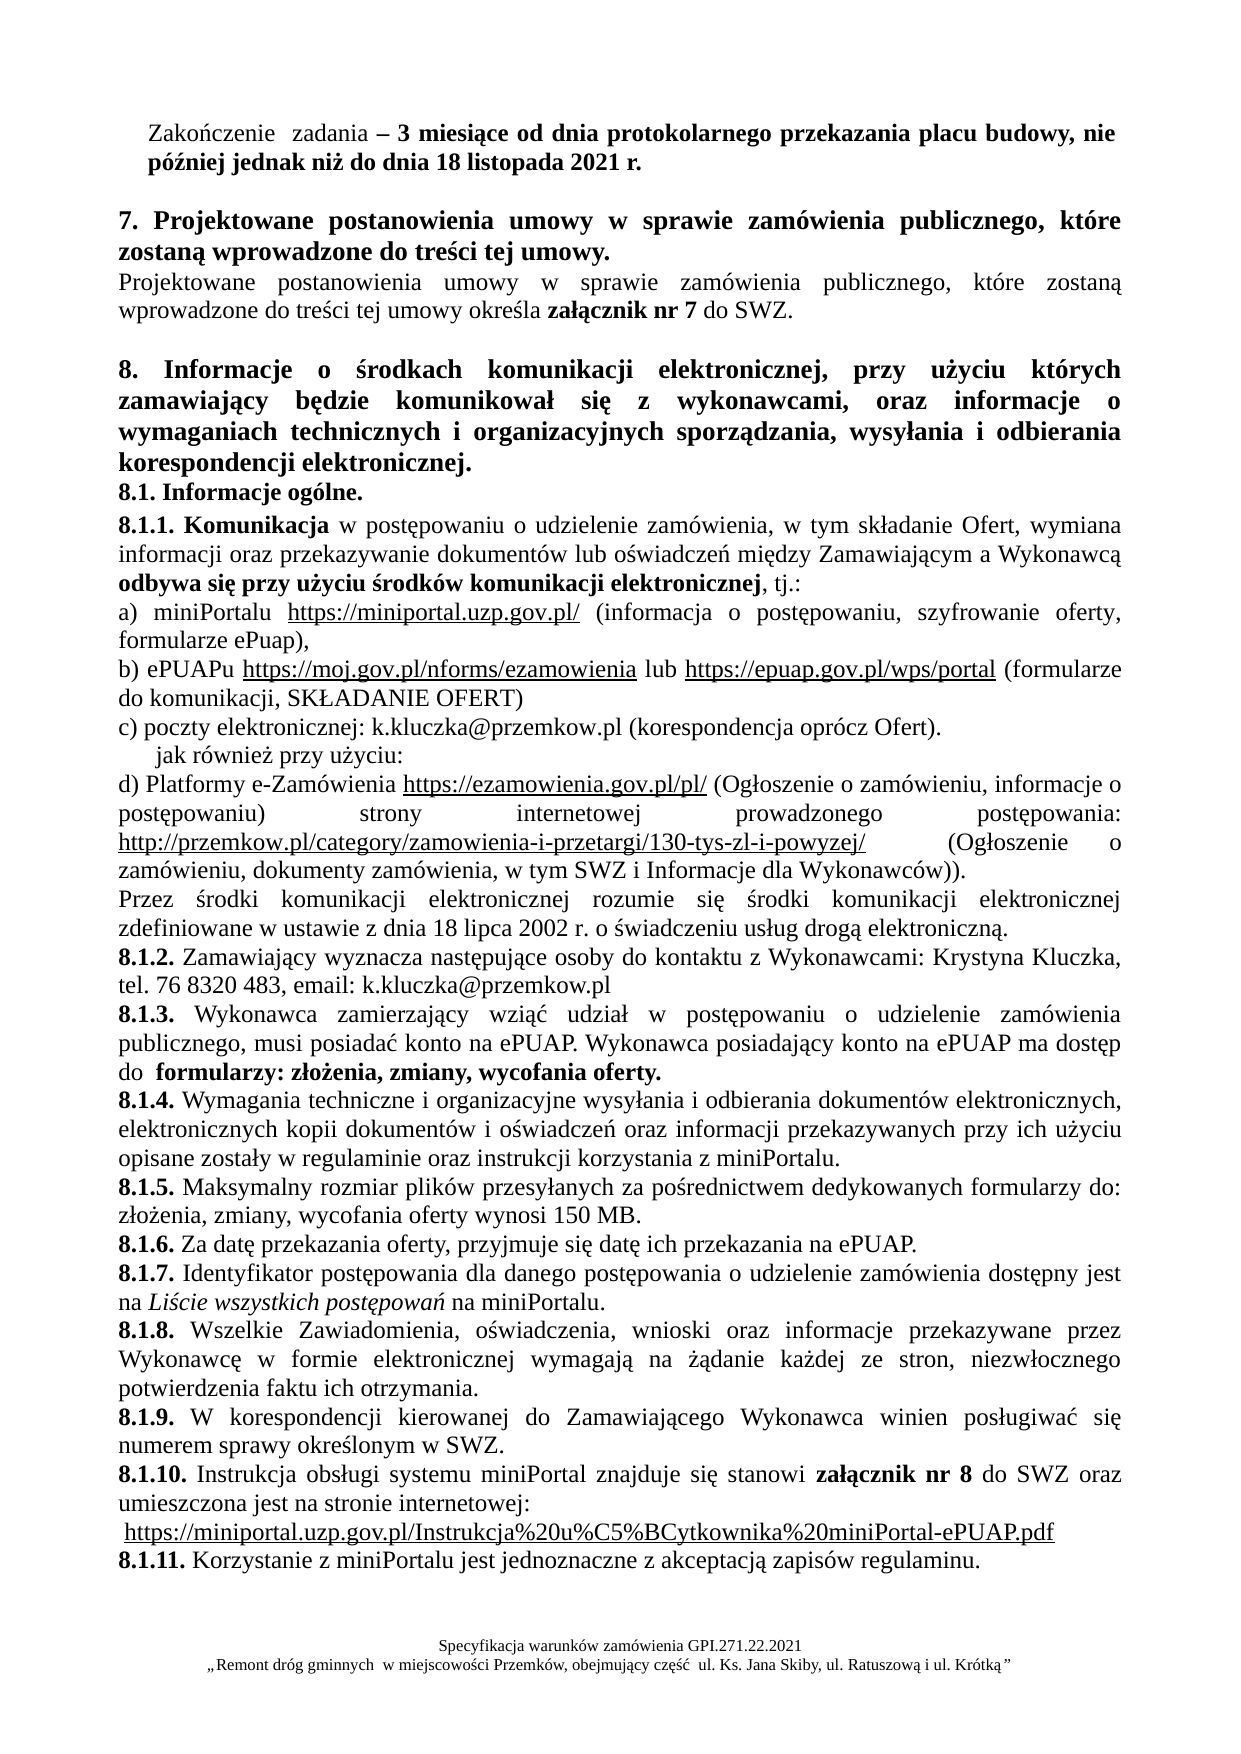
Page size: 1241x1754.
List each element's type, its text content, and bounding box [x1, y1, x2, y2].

list d) Platformy e-Zamówienia https://ezamowienia.gov.pl/pl/ (Ogłoszenie o zamówieniu, informacje o postępowaniu) strony internetowej prowadzonego postępowania: http://przemkow.pl/category/zamowienia-i-przetargi/130-tys-zl-i-powyzej/ (Ogłoszenie o zamówieniu, dokumenty zamówienia, w tym SWZ i Informacje dla Wykonawców)). [82, 769, 1122, 884]
list 8.1.8. Wszelkie Zawiadomienia, oświadczenia, wnioski oraz informacje przekazywane przez Wykonawcę w formie elektronicznej wymagają na żądanie każdej ze stron, niezwłocznego potwierdzenia faktu ich otrzymania. [118, 1316, 1122, 1402]
list c) poczty elektronicznej: k.kluczka@przemkow.pl (korespondencja oprócz Ofert). [82, 712, 1122, 741]
list 8.1.4. Wymagania techniczne i organizacyjne wysyłania i odbierania dokumentów elektronicznych, elektronicznych kopii dokumentów i oświadczeń oraz informacji przekazywanych przy ich użyciu opisane zostały w regulaminie oraz instrukcji korzystania z miniPortalu. [118, 1086, 1122, 1172]
list 8.1.9. W korespondencji kierowanej do Zamawiającego Wykonawca winien posługiwać się numerem sprawy określonym w SWZ. [118, 1402, 1122, 1459]
list 8.1.10. Instrukcja obsługi systemu miniPortal znajduje się stanowi załącznik nr 8 do SWZ oraz umieszczona jest na stronie internetowej: [118, 1459, 1122, 1517]
text jak również przy użyciu: [156, 741, 1122, 769]
list 8.1.6. Za datę przekazania oferty, przyjmuje się datę ich przekazania na ePUAP. [118, 1229, 1122, 1258]
list 8.1.5. Maksymalny rozmiar plików przesyłanych za pośrednictwem dedykowanych formularzy do: złożenia, zmiany, wycofania oferty wynosi 150 MB. [118, 1172, 1122, 1229]
list 8.1.1. Komunikacja w postępowaniu o udzielenie zamówienia, w tym składanie Ofert, wymiana informacji oraz przekazywanie dokumentów lub oświadczeń między Zamawiającym a Wykonawcą odbywa się przy użyciu środków komunikacji elektronicznej, tj.: [118, 511, 1122, 597]
list a) miniPortalu https://miniportal.uzp.gov.pl/ (informacja o postępowaniu, szyfrowanie oferty, formularze ePuap), [82, 597, 1122, 654]
text Projektowane postanowienia umowy w sprawie zamówienia publicznego, które zostaną wprowadzone do treści tej umowy określa załącznik nr 7 do SWZ. [118, 267, 1122, 324]
list 8.1.3. Wykonawca zamierzający wziąć udział w postępowaniu o udzielenie zamówienia publicznego, musi posiadać konto na ePUAP. Wykonawca posiadający konto na ePUAP ma dostęp do formularzy: złożenia, zmiany, wycofania oferty. [118, 999, 1122, 1086]
list 8.1.2. Zamawiający wyznacza następujące osoby do kontaktu z Wykonawcami: Krystyna Kluczka, tel. 76 8320 483, email: k.kluczka@przemkow.pl [118, 942, 1122, 999]
text 8.1.11. Korzystanie z miniPortalu jest jednoznaczne z akceptacją zapisów regulaminu. [118, 1546, 1122, 1574]
text Zakończenie zadania – 3 miesiące od dnia protokolarnego przekazania placu budowy, nie później jednak niż do dnia 18 listopada 2021 r. [148, 118, 1116, 176]
text Przez środki komunikacji elektronicznej rozumie się środki komunikacji elektronicznej zdefiniowane w ustawie z dnia 18 lipca 2002 r. o świadczeniu usług drogą elektroniczną. [118, 884, 1122, 942]
text 7. Projektowane postanowienia umowy w sprawie zamówienia publicznego, które zostaną wprowadzone do treści tej umowy. [118, 204, 1122, 267]
text https://miniportal.uzp.gov.pl/Instrukcja%20u%C5%BCytkownika%20miniPortal-ePUAP.pdf [124, 1517, 1122, 1546]
list b) ePUAPu https://moj.gov.pl/nforms/ezamowienia lub https://epuap.gov.pl/wps/portal (formularze do komunikacji, SKŁADANIE OFERT) [82, 654, 1122, 712]
list 8.1.7. Identyfikator postępowania dla danego postępowania o udzielenie zamówienia dostępny jest na Liście wszystkich postępowań na miniPortalu. [118, 1258, 1122, 1316]
list 8.1. Informacje ogólne. [118, 477, 1122, 506]
text 8. Informacje o środkach komunikacji elektronicznej, przy użyciu których zamawiający będzie komunikował się z wykonawcami, oraz informacje o wymaganiach technicznych i organizacyjnych sporządzania, wysyłania i odbierania korespondencji elektronicznej. [118, 353, 1122, 477]
